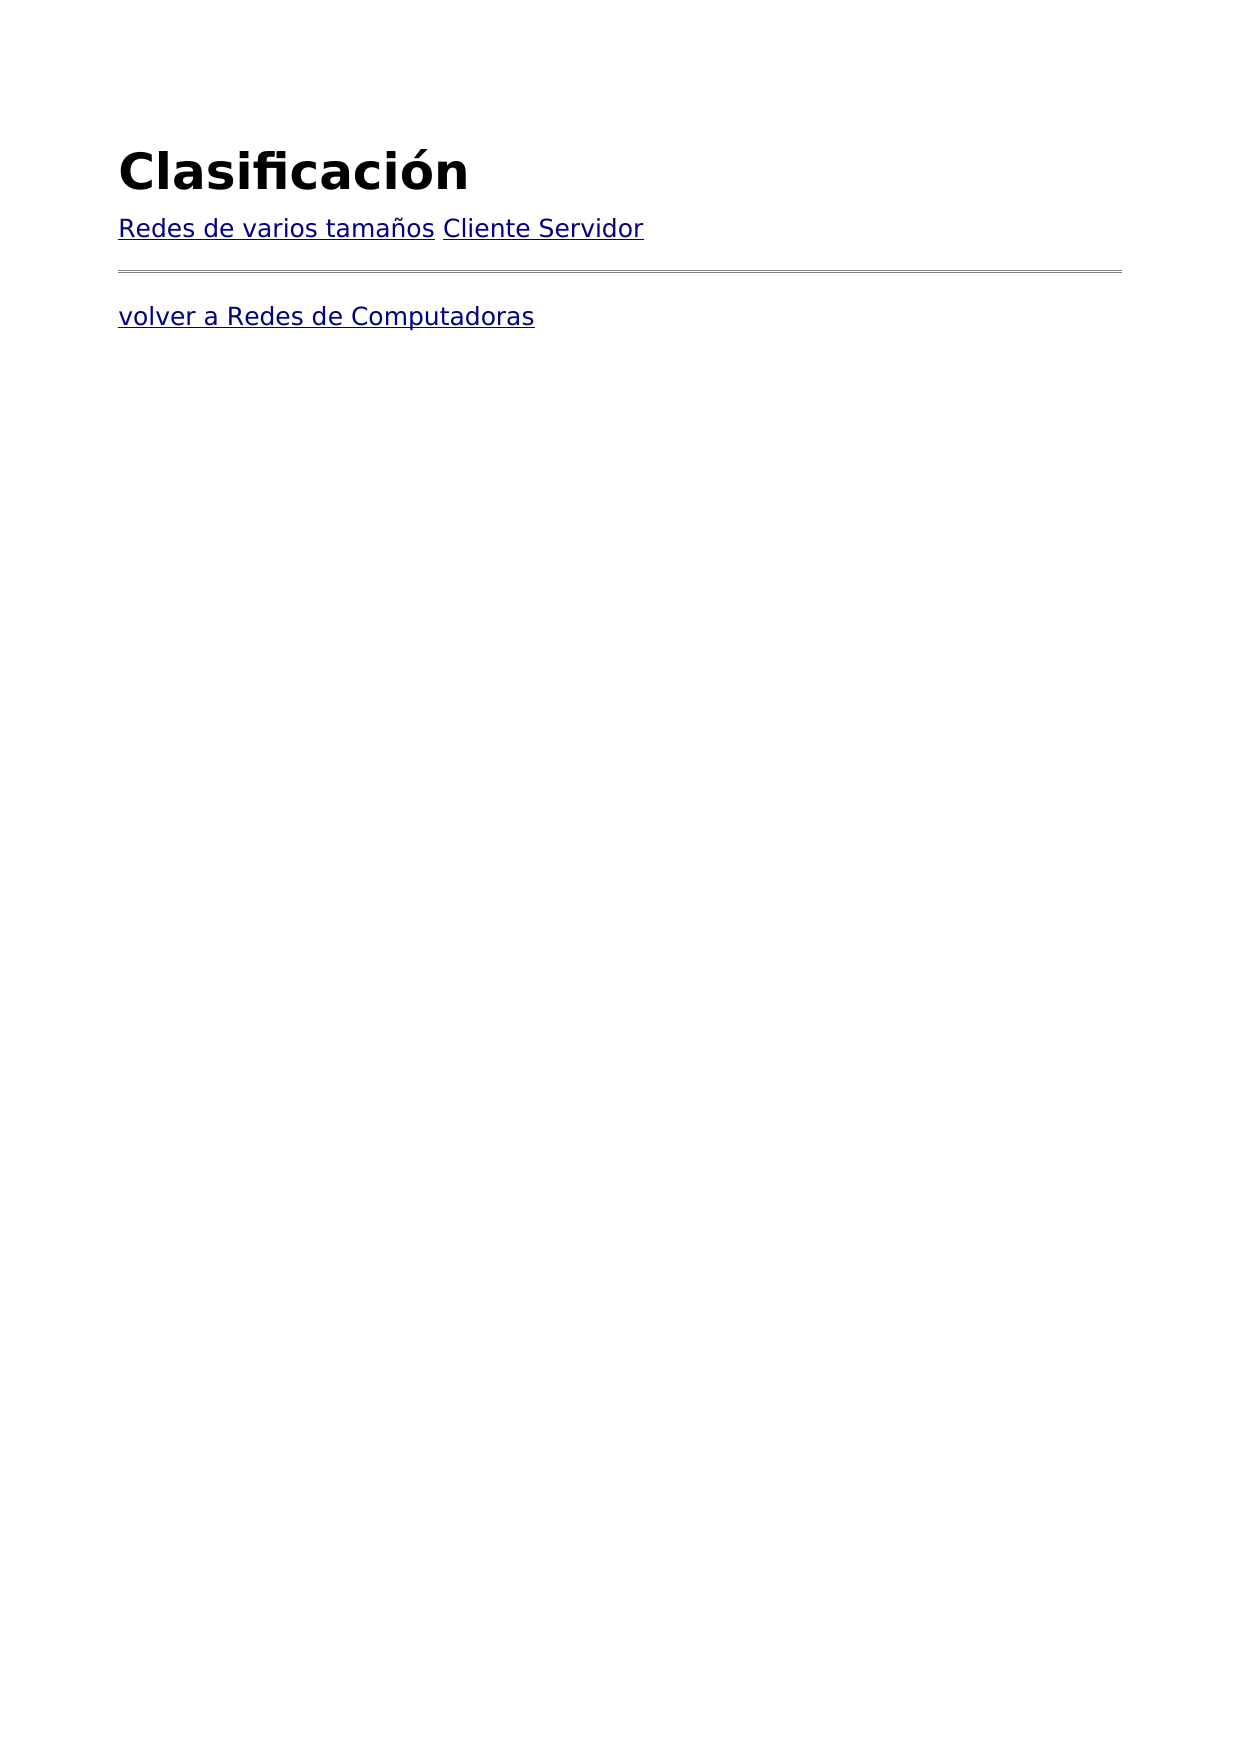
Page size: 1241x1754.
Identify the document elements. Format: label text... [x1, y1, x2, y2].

text volver a Redes de Computadoras [118, 302, 1122, 331]
text Redes de varios tamaños Cliente Servidor [118, 214, 1122, 243]
subtitle Clasificación [118, 143, 1122, 201]
